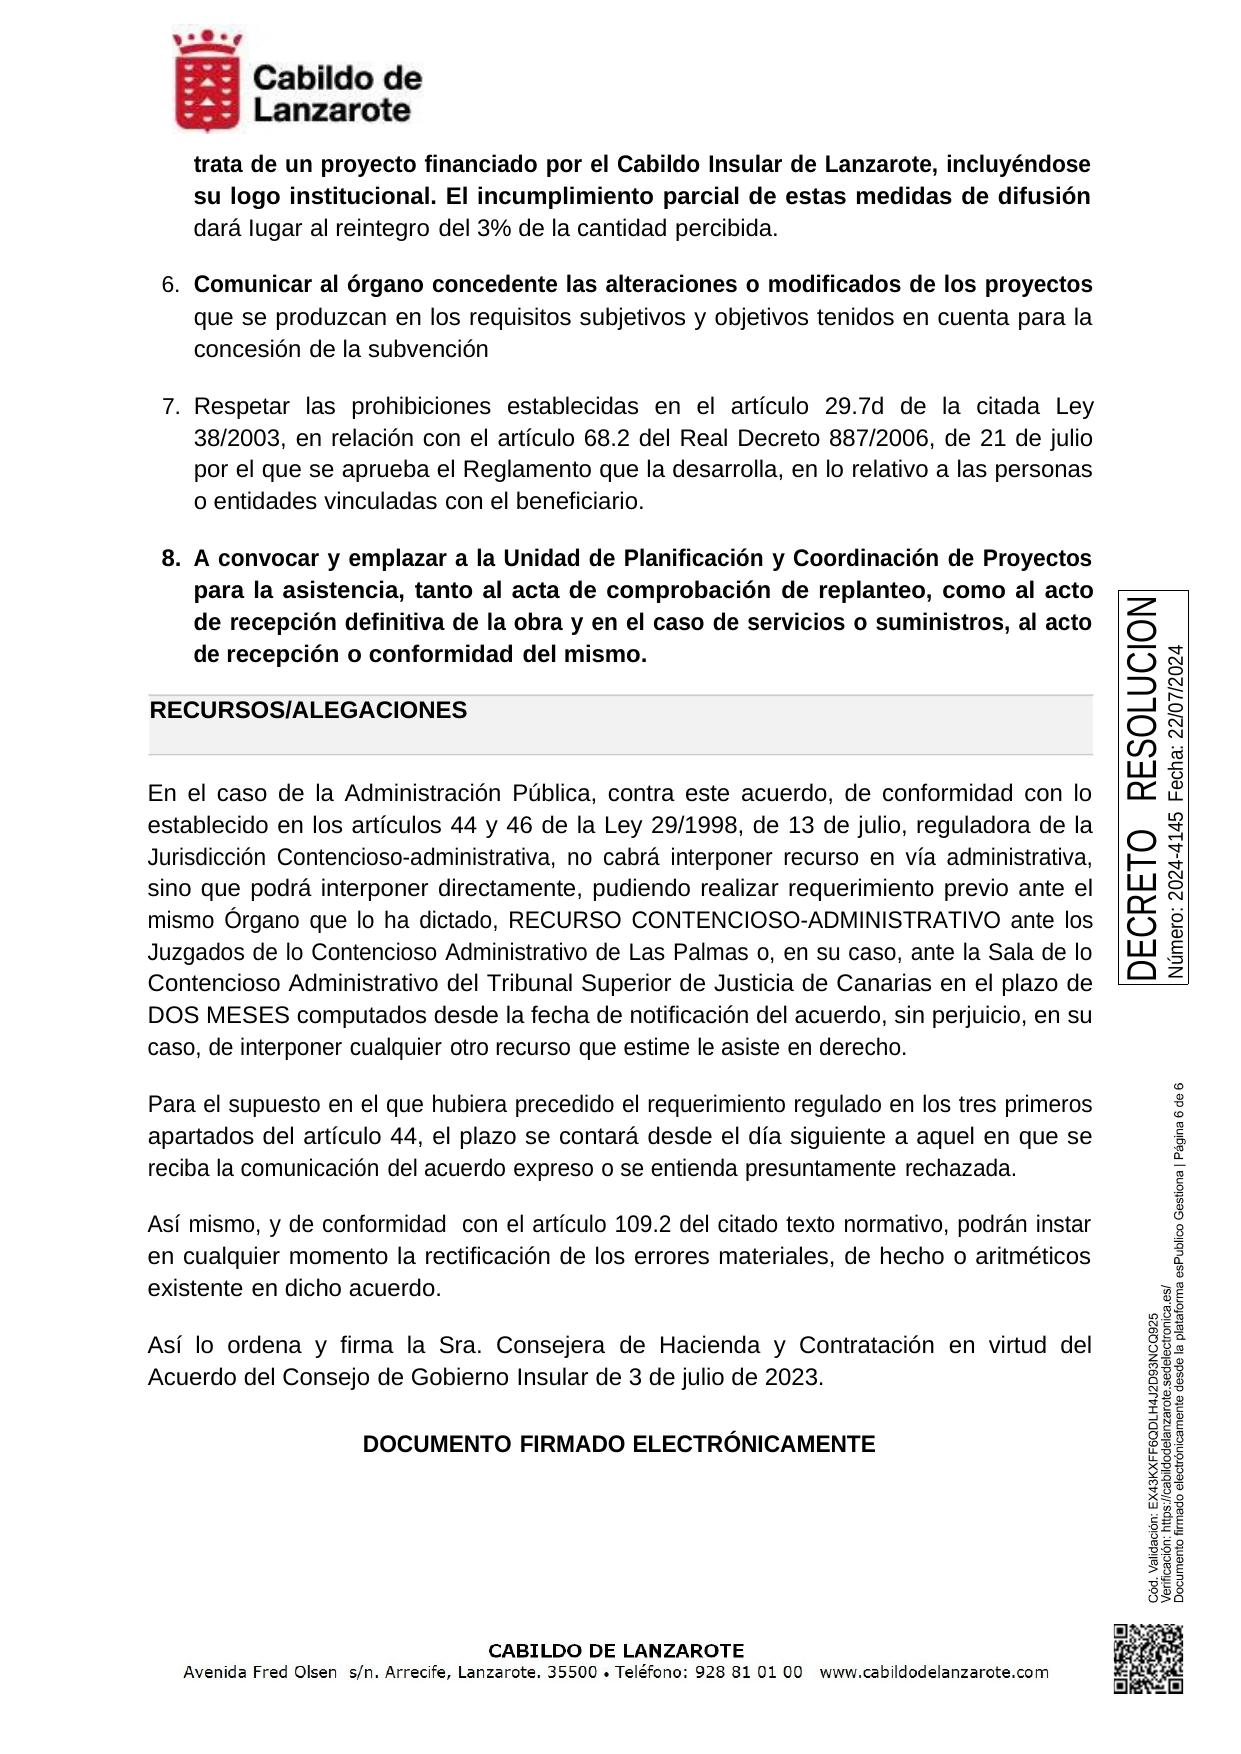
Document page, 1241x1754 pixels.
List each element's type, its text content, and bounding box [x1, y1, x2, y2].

text Así lo ordena y firma la Sra. Consejera de Hacienda y Contratación en virtud del Acuerdo del Consejo de Gobierno Insular de 3 de julio de 2023. [147, 1331, 1093, 1390]
subtitle DOCUMENTO FIRMADO ELECTRÓNICAMENTE [363, 1430, 1148, 1457]
text En el caso de la Administración Pública, contra este acuerdo, de conformidad con lo establecido en los artículos 44 y 46 de la Ley 29/1998, de 13 de julio, reguladora de la Jurisdicción Contencioso-administrativa, no cabrá interponer recurso en vía administrativa, sino que podrá interponer directamente, pudiendo realizar requerimiento previo ante el mismo Órgano que lo ha dictado, RECURSO CONTENCIOSO-ADMINISTRATIVO ante los Juzgados de lo Contencioso Administrativo de Las Palmas o, en su caso, ante la Sala de lo Contencioso Administrativo del Tribunal Superior de Justicia de Canarias en el plazo de DOS MESES computados desde la fecha de notificación del acuerdo, sin perjuicio, en su caso, de interponer cualquier otro recurso que estime le asiste en derecho. [147, 779, 1094, 1060]
text Para el supuesto en el que hubiera precedido el requerimiento regulado en los tres primeros apartados del artículo 44, el plazo se contará desde el día siguiente a aquel en que se reciba la comunicación del acuerdo expreso o se entienda presuntamente rechazada. [148, 1090, 1094, 1181]
subtitle A convocar y emplazar a la Unidad de Planificación y Coordinación de Proyectos para la asistencia, tanto al acta de comprobación de replanteo, como al acto de recepción definitiva de la obra y en el caso de servicios o suministros, al acto de recepción o conformidad del mismo. [161, 544, 1094, 667]
list Respetar las prohibiciones establecidas en el artículo 29.7d de la citada Ley 38/2003, en relación con el artículo 68.2 del Real Decreto 887/2006, de 21 de julio por el que se aprueba el Reglamento que la desarrolla, en lo relativo a las personas o entidades vinculadas con el beneficiario. [162, 392, 1094, 514]
text trata de un proyecto financiado por el Cabildo Insular de Lanzarote, incluyéndose su logo institucional. El incumplimiento parcial de estas medidas de difusión dará Iugar al reintegro del 3% de la cantidad percibida. [193, 150, 1093, 241]
picture [173, 1641, 1051, 1683]
text Así mismo, y de conformidad con el artículo 109.2 del citado texto normativo, podrán instar en cualquier momento la rectificación de los errores materiales, de hecho o aritméticos existente en dicho acuerdo. [147, 1210, 1093, 1301]
list DECRETO RESOLUCION [1119, 592, 1164, 984]
picture [1148, 1083, 1186, 1603]
list Número: 2024-4145 Fecha: 22/07/2024 [1164, 594, 1186, 984]
list Comunicar al órgano concedente las alteraciones o modificados de los proyectos que se produzcan en los requisitos subjetivos y objetivos tenidos en cuenta para la concesión de la subvención [161, 270, 1094, 363]
picture [171, 24, 424, 134]
picture [1113, 1624, 1184, 1694]
